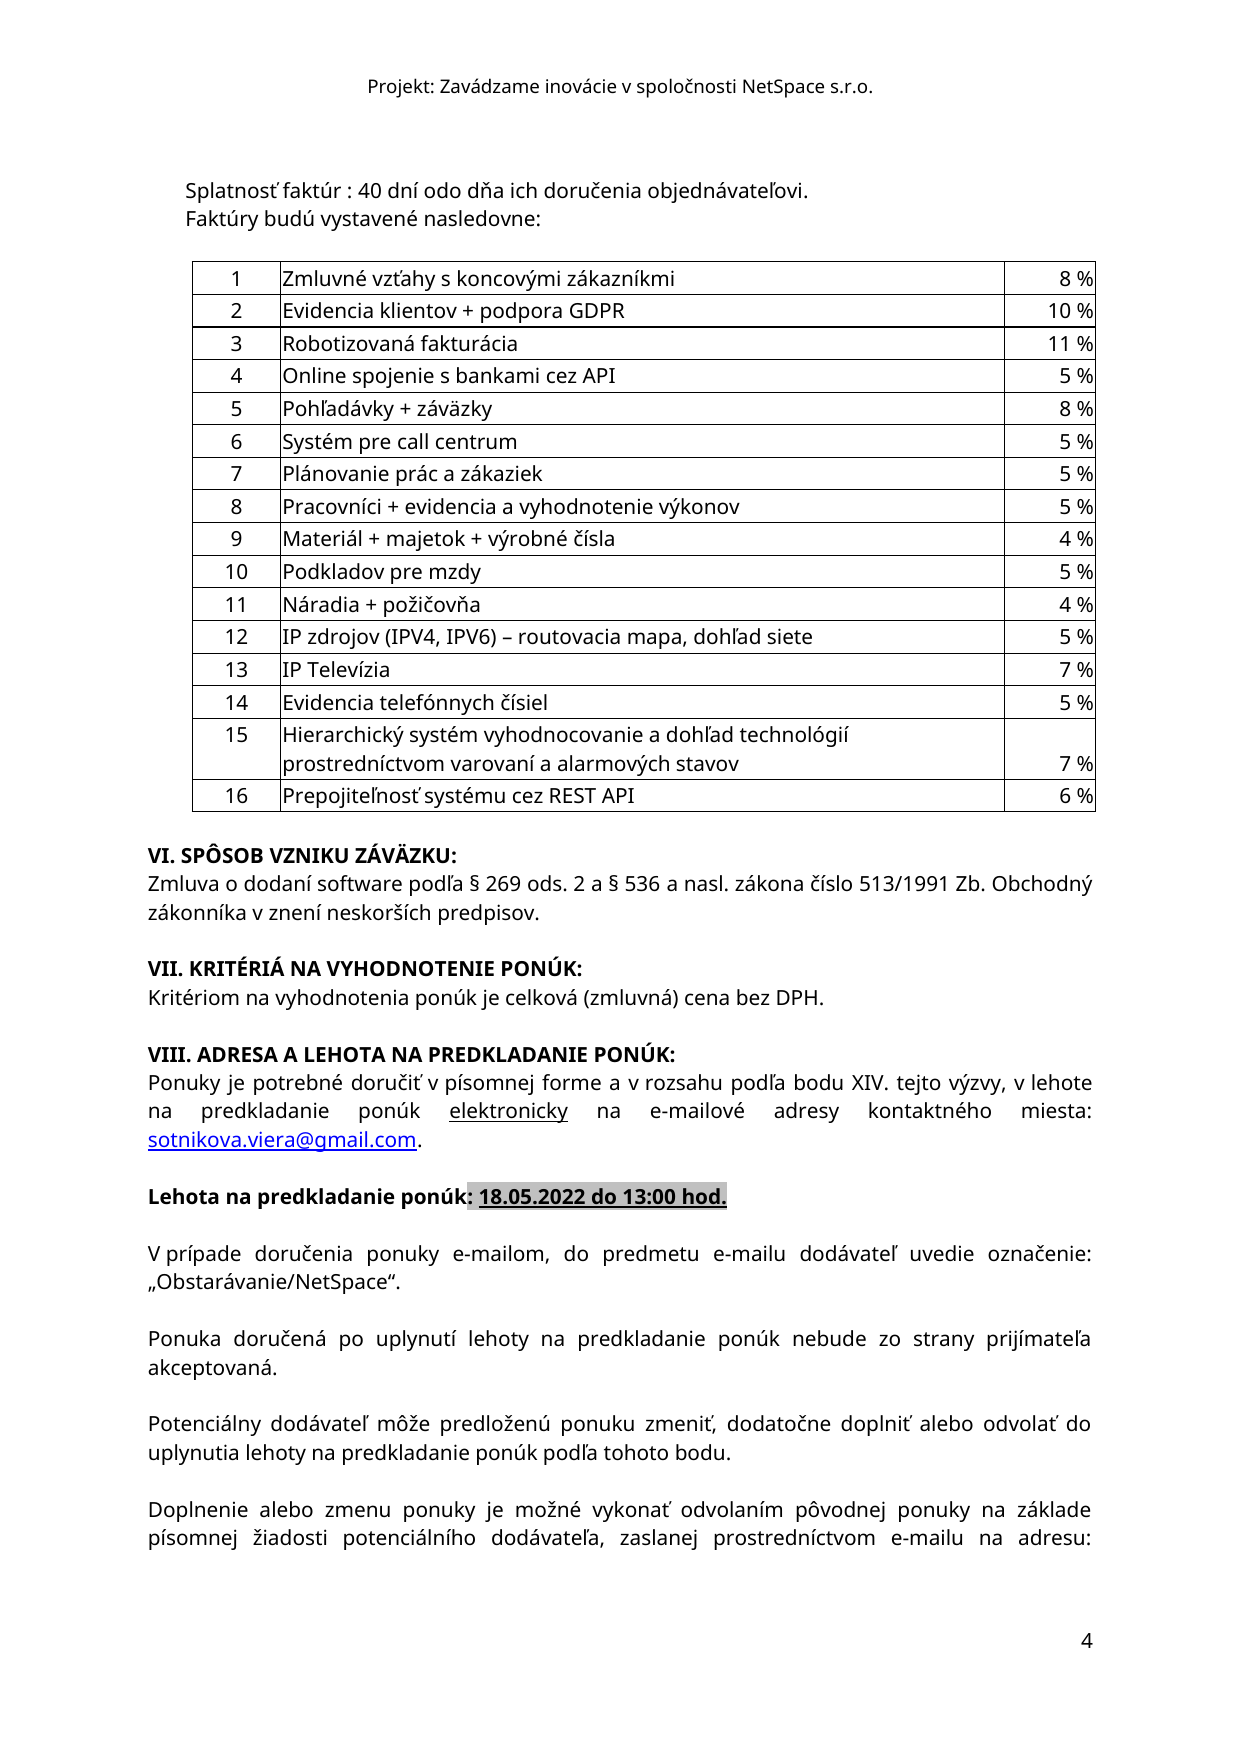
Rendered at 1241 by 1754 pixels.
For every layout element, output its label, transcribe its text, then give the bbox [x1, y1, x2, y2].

table_cell 7 [193, 458, 280, 489]
table_cell Hierarchický systém vyhodnocovanie a dohľad technológií prostredníctvom varovaní a alarmových stavov [281, 719, 1004, 779]
text Lehota na predkladanie ponúk: 18.05.2022 do 13:00 hod. [148, 1182, 1093, 1210]
table_cell 10 [193, 556, 280, 587]
text Ponuky je potrebné doručiť v písomnej forme a v rozsahu podľa bodu XIV. tejto výzvy, v lehote na predkladanie ponúk elektronicky na e-mailové adresy kontaktného miesta: sotnikova.viera@gmail.com. [148, 1068, 1093, 1153]
table_cell 5 % [1005, 686, 1095, 718]
table_cell Evidencia klientov + podpora GDPR [281, 295, 1004, 326]
table_cell 13 [193, 654, 280, 685]
table_cell 16 [193, 780, 280, 811]
table_cell 6 % [1005, 780, 1095, 811]
table_cell 5 % [1005, 360, 1095, 392]
table_cell IP zdrojov (IPV4, IPV6) – routovacia mapa, dohľad siete [281, 621, 1004, 652]
table_cell Pohľadávky + záväzky [281, 393, 1004, 424]
table_cell 9 [193, 523, 280, 554]
table_cell 7 % [1005, 654, 1095, 685]
table_header 1 [193, 262, 280, 294]
table_cell 14 [193, 686, 280, 718]
table_cell Pracovníci + evidencia a vyhodnotenie výkonov [281, 490, 1004, 522]
subtitle VIII. ADRESA A LEHOTA NA PREDKLADANIE PONÚK: [148, 1040, 1093, 1068]
text Potenciálny dodávateľ môže predloženú ponuku zmeniť, dodatočne doplniť alebo odvolať do uplynutia lehoty na predkladanie ponúk podľa tohoto bodu. [148, 1409, 1093, 1466]
table_cell 6 [193, 425, 280, 457]
table_cell 5 % [1005, 621, 1095, 652]
table_cell 11 [193, 588, 280, 620]
table_cell 5 % [1005, 425, 1095, 457]
table_cell 15 [193, 719, 280, 779]
table_cell 8 [193, 490, 280, 522]
table_cell 4 % [1005, 523, 1095, 554]
table_cell 5 % [1005, 490, 1095, 522]
table_cell Prepojiteľnosť systému cez REST API [281, 780, 1004, 811]
text Zmluva o dodaní software podľa § 269 ods. 2 a § 536 a nasl. zákona číslo 513/1991 Zb. Obchodný zákonníka v znení neskorších predpisov. [148, 869, 1093, 926]
table_cell Evidencia telefónnych čísiel [281, 686, 1004, 718]
table_cell Online spojenie s bankami cez API [281, 360, 1004, 392]
text Kritériom na vyhodnotenia ponúk je celková (zmluvná) cena bez DPH. [148, 983, 1093, 1011]
table_cell IP Televízia [281, 654, 1004, 685]
text Doplnenie alebo zmenu ponuky je možné vykonať odvolaním pôvodnej ponuky na základe písomnej žiadosti potenciálního dodávateľa, zaslanej prostredníctvom e-mailu na adresu: [148, 1495, 1093, 1552]
table_cell 3 [193, 328, 280, 359]
text VI. SPÔSOB VZNIKU ZÁVÄZKU: [148, 841, 1093, 869]
text Faktúry budú vystavené nasledovne: [148, 204, 1093, 233]
table_cell Plánovanie prác a zákaziek [281, 458, 1004, 489]
table_cell Robotizovaná fakturácia [281, 328, 1004, 359]
table_cell Náradia + požičovňa [281, 588, 1004, 620]
text Ponuka doručená po uplynutí lehoty na predkladanie ponúk nebude zo strany prijímateľa akceptovaná. [148, 1324, 1093, 1381]
table_cell 4 [193, 360, 280, 392]
table_cell 5 [193, 393, 280, 424]
table_cell 11 % [1005, 328, 1095, 359]
subtitle VII. KRITÉRIÁ NA VYHODNOTENIE PONÚK: [148, 954, 1093, 983]
table_cell 5 % [1005, 556, 1095, 587]
table_cell 10 % [1005, 295, 1095, 326]
table_cell 7 % [1005, 719, 1095, 779]
table_header Zmluvné vzťahy s koncovými zákazníkmi [281, 262, 1004, 294]
text V prípade doručenia ponuky e-mailom, do predmetu e-mailu dodávateľ uvedie označenie: „Obstarávanie/NetSpace“. [148, 1239, 1093, 1296]
table_cell Podkladov pre mzdy [281, 556, 1004, 587]
table_cell Materiál + majetok + výrobné čísla [281, 523, 1004, 554]
table_header 8 % [1005, 262, 1095, 294]
table_cell 8 % [1005, 393, 1095, 424]
table_cell Systém pre call centrum [281, 425, 1004, 457]
table_cell 4 % [1005, 588, 1095, 620]
text Splatnosť faktúr : 40 dní odo dňa ich doručenia objednávateľovi. [185, 176, 1093, 204]
table_cell 5 % [1005, 458, 1095, 489]
table_cell 2 [193, 295, 280, 326]
table_cell 12 [193, 621, 280, 652]
